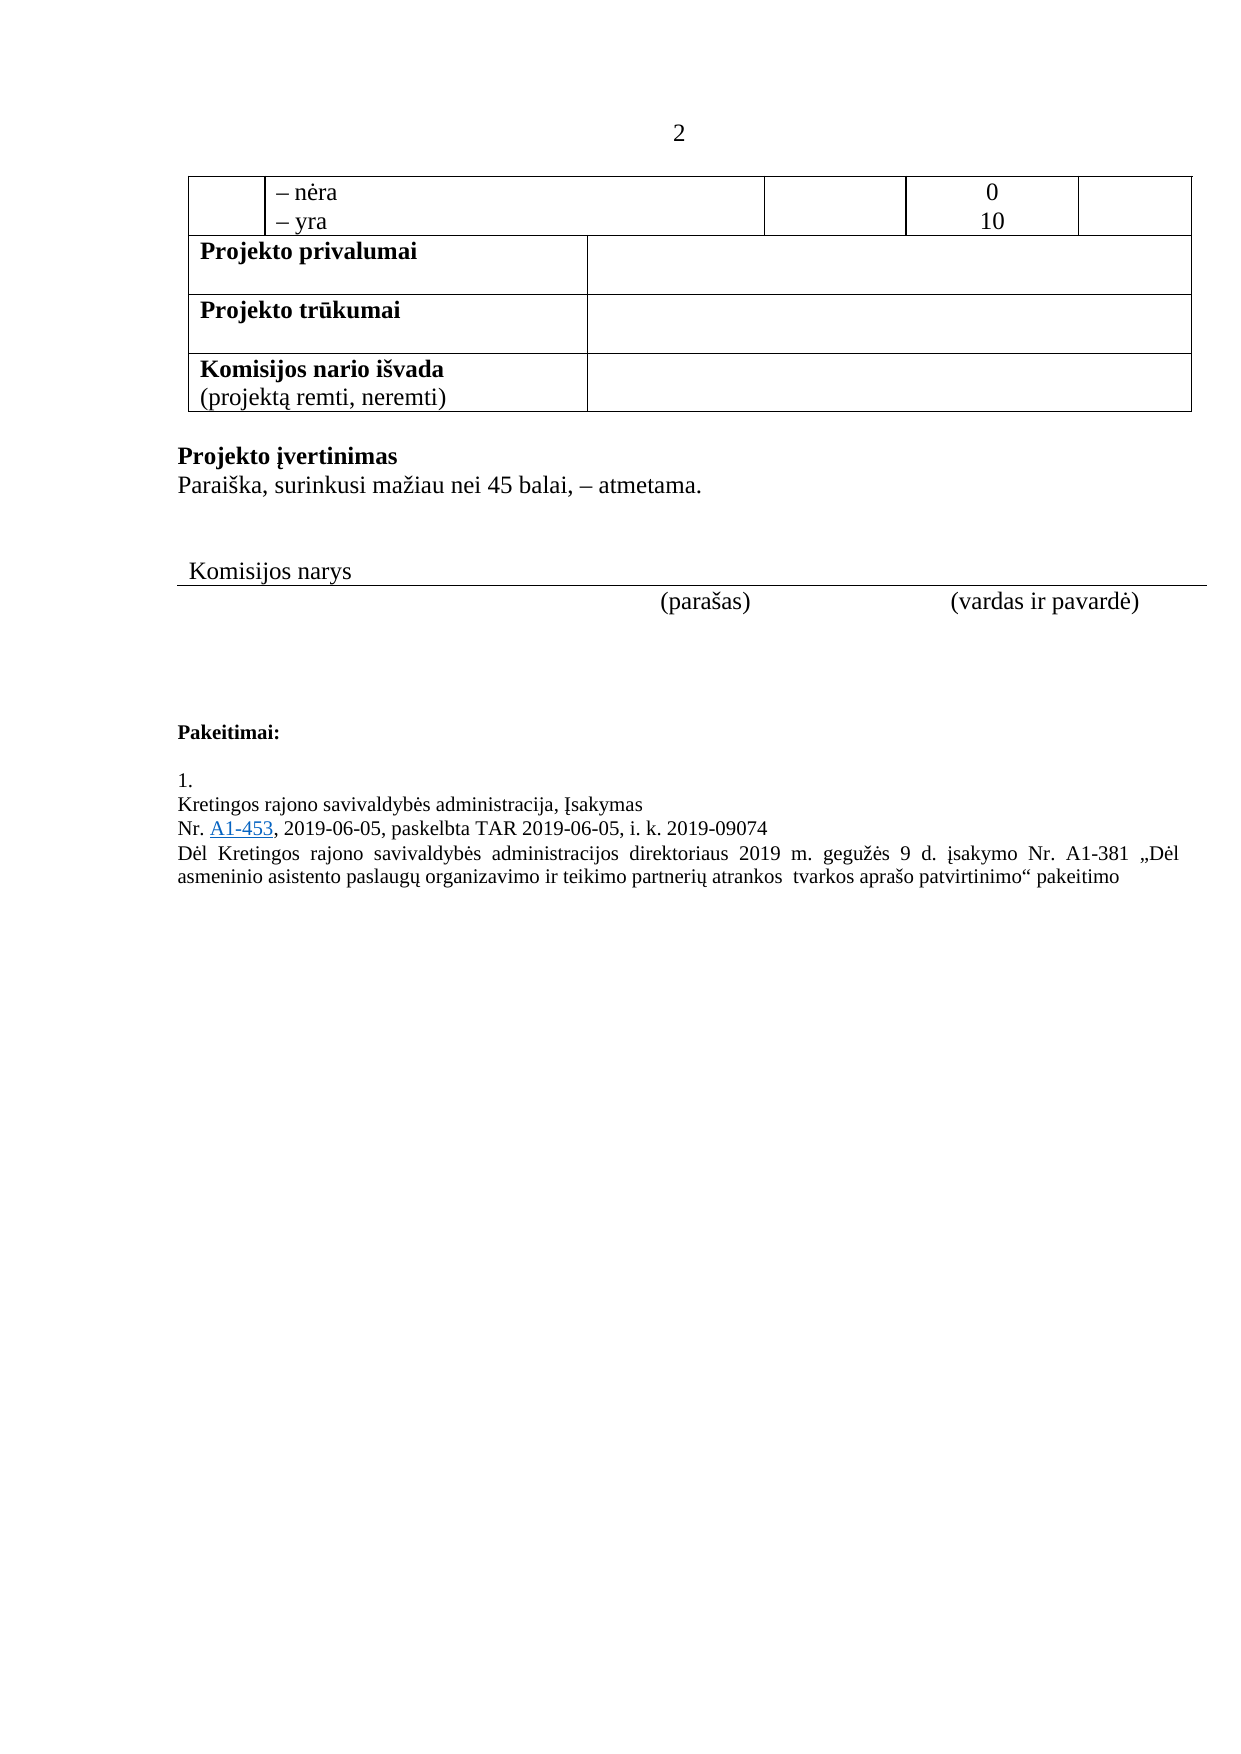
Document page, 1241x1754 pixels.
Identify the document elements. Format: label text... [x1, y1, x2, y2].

table_header [883, 556, 1207, 585]
table_cell [1079, 177, 1191, 235]
table_header [794, 556, 882, 585]
text Pakeitimai: [177, 720, 1181, 744]
table_cell Projekto privalumai [189, 236, 587, 294]
table_cell 0 10 [907, 177, 1078, 235]
text Kretingos rajono savivaldybės administracija, Įsakymas [177, 792, 1181, 816]
text Nr. A1-453, 2019-06-05, paskelbta TAR 2019-06-05, i. k. 2019-09074 [177, 816, 1181, 840]
table_cell Komisijos nario išvada (projektą remti, neremti) [189, 354, 587, 411]
table_cell [177, 586, 484, 614]
text Dėl Kretingos rajono savivaldybės administracijos direktoriaus 2019 m. gegužės 9 d. įsakymo Nr. A1-381 „Dėl asmeninio asistento paslaugų organizavimo ir teikimo partnerių atrankos tvarkos aprašo patvirtinimo“ pakeitimo [177, 840, 1181, 888]
table_cell [484, 586, 617, 614]
text 1. [177, 768, 1181, 792]
table_cell (vardas ir pavardė) [883, 586, 1207, 614]
table_cell [588, 354, 1191, 411]
table_cell [588, 295, 1191, 353]
table_header [617, 556, 794, 585]
table_cell Projekto trūkumai [189, 295, 587, 353]
text Projekto įvertinimas [177, 441, 1181, 470]
table_header [484, 556, 617, 585]
table_cell (parašas) [617, 586, 794, 614]
table_cell [765, 177, 905, 235]
table_header Komisijos narys [177, 556, 484, 585]
table_cell [189, 177, 264, 235]
table_cell [588, 236, 1191, 294]
table_cell – nėra – yra [266, 177, 764, 235]
table_cell [794, 586, 882, 614]
text Paraiška, surinkusi mažiau nei 45 balai, – atmetama. [177, 470, 1181, 498]
